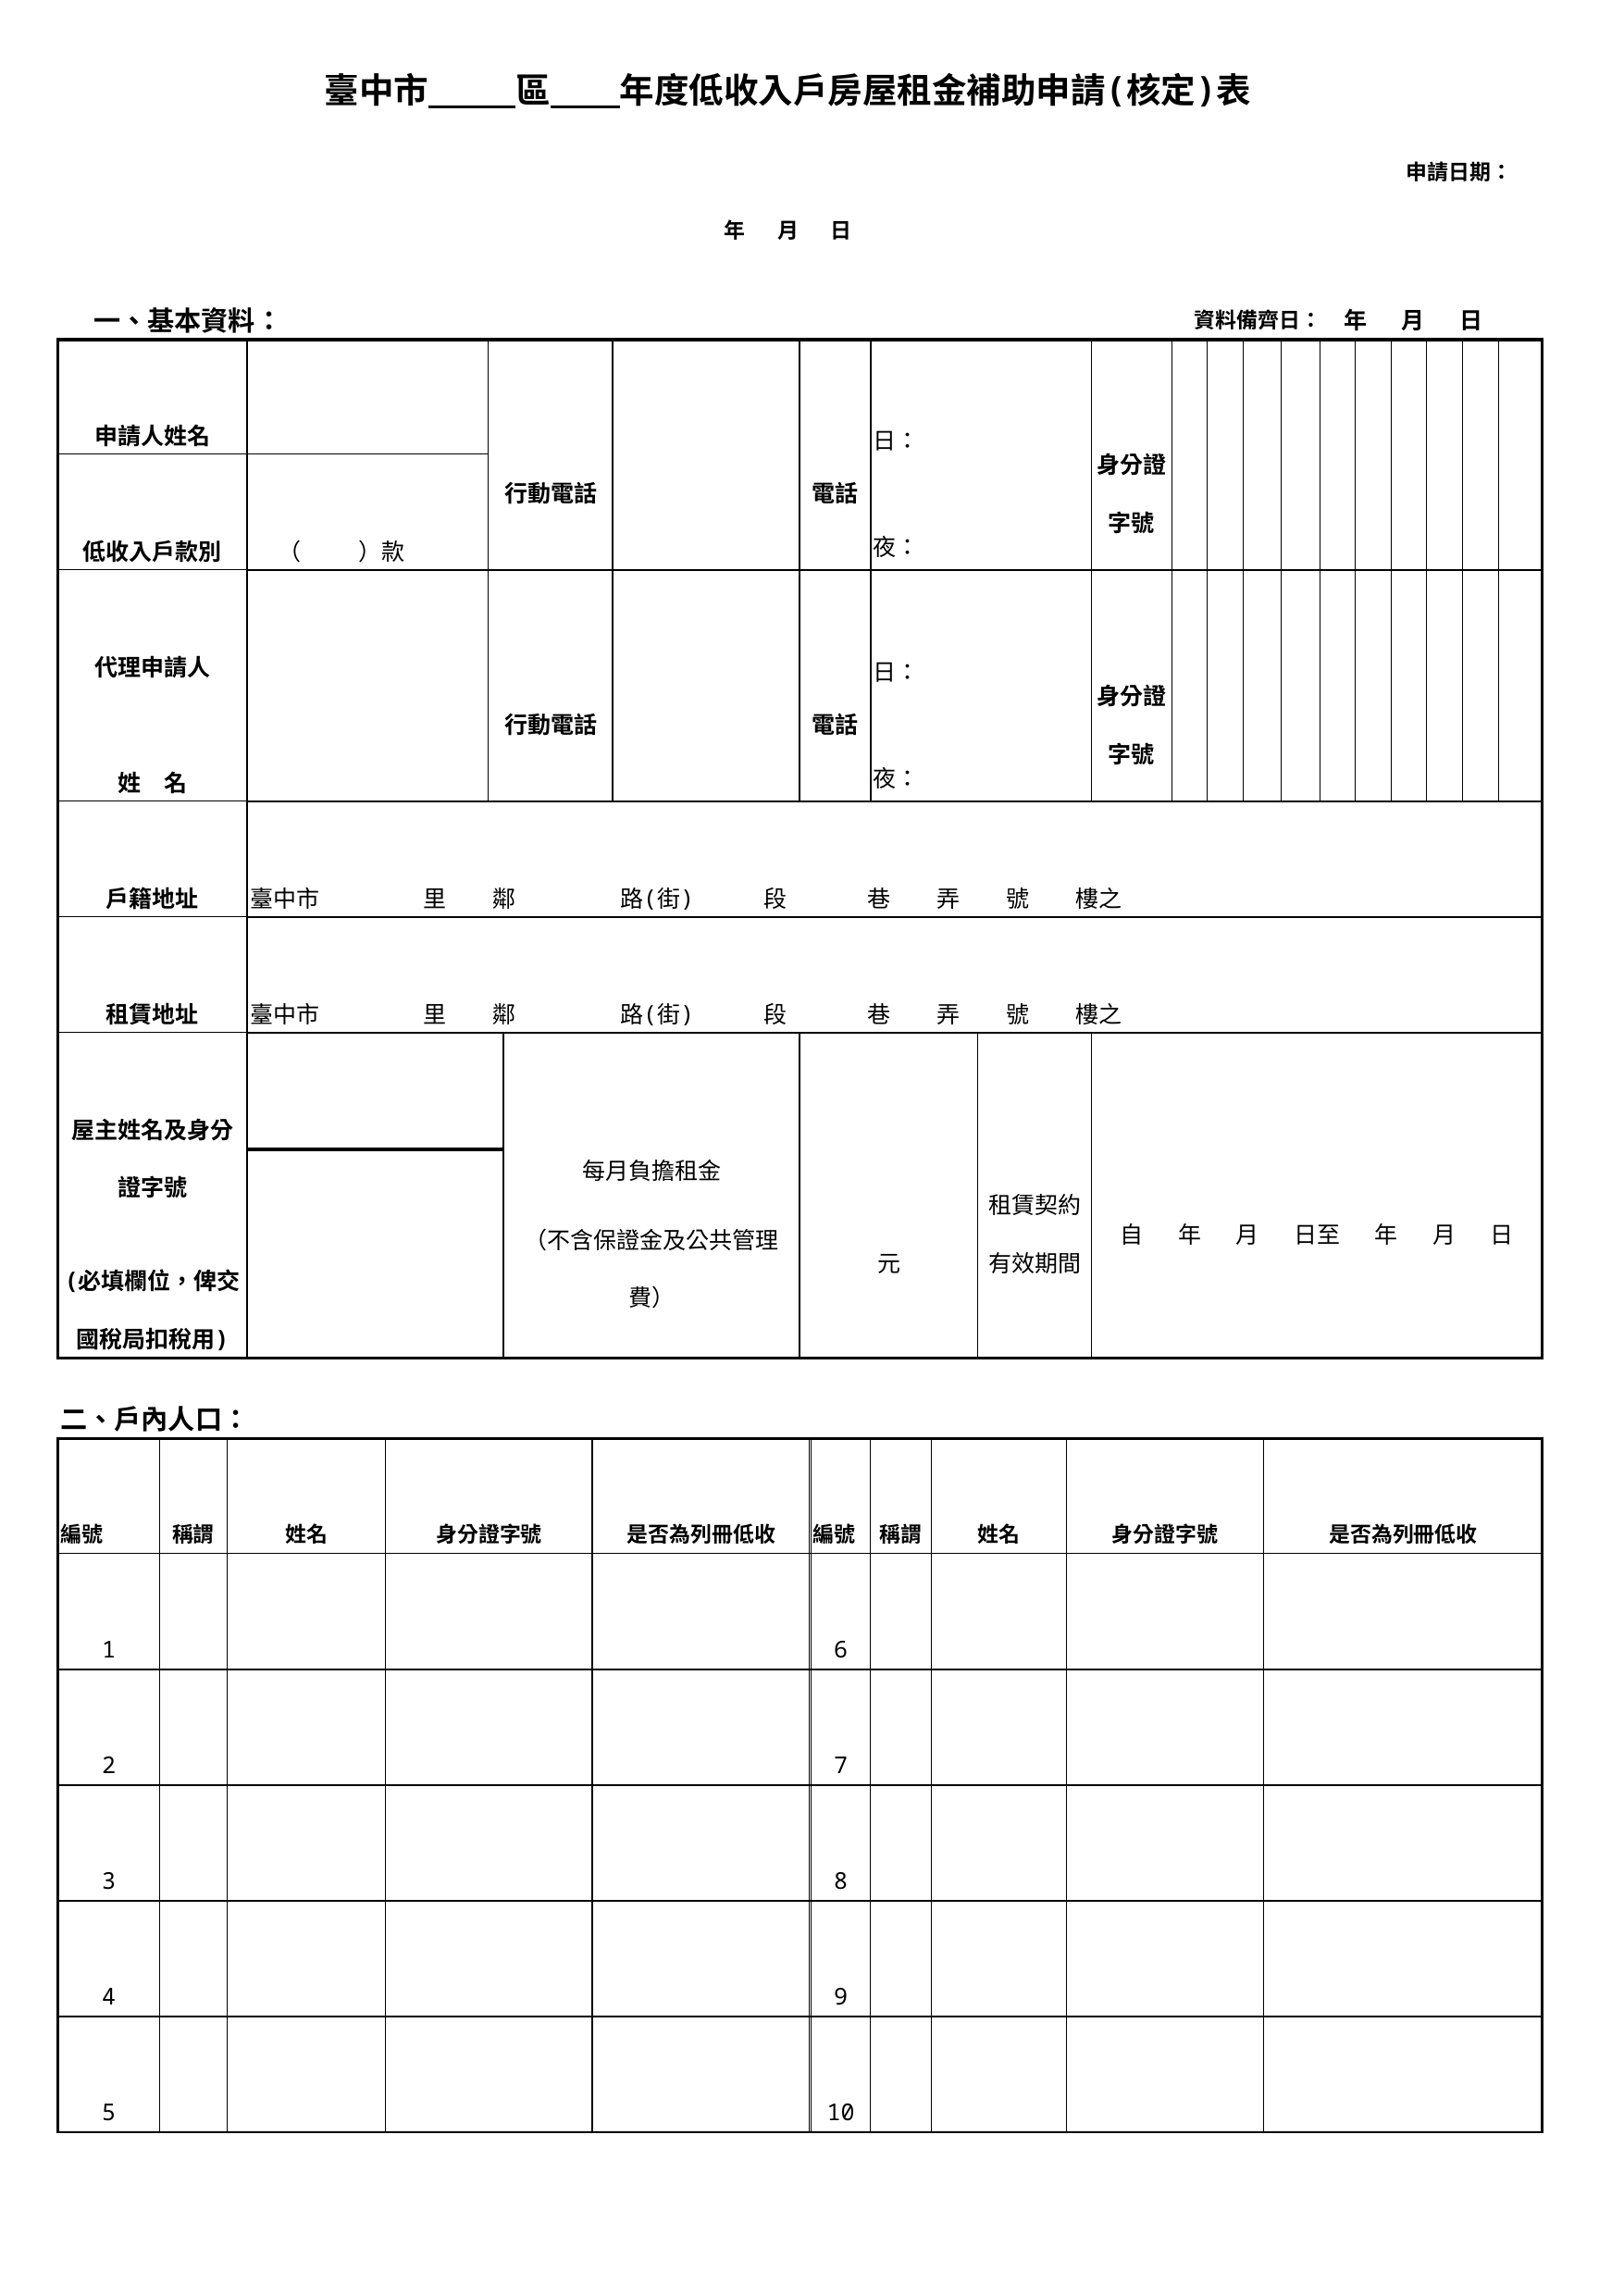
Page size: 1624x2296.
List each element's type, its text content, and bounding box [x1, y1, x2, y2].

table_cell 屋主姓名及身分證字號 (必填欄位，俾交國稅局扣稅用) [59, 1033, 246, 1357]
table_cell [1356, 341, 1391, 569]
table_cell 行動電話 [489, 341, 612, 569]
table_cell 身分證字號 [386, 1440, 591, 1553]
table_cell 租賃契約有效期間 [978, 1034, 1091, 1357]
table_cell [386, 2017, 591, 2131]
table_cell 租賃地址 [59, 917, 246, 1032]
table_cell [160, 2017, 227, 2131]
table_cell （ ）款 [248, 454, 488, 569]
table_cell [932, 1670, 1066, 1784]
table_cell 1 [59, 1554, 159, 1669]
table_cell [593, 1554, 809, 1669]
table_cell 日： 夜： [872, 571, 1091, 800]
table_cell [1392, 341, 1426, 569]
table_cell 電話 [800, 341, 870, 569]
table_cell 低收入戶款別 [59, 454, 246, 569]
table_cell 10 [812, 2017, 870, 2131]
table_cell 編號 [812, 1440, 870, 1553]
table_cell [1463, 571, 1498, 800]
table_cell [871, 1902, 931, 2016]
table_cell [1264, 1554, 1541, 1669]
table_cell [248, 341, 488, 453]
table_cell 8 [812, 1786, 870, 1900]
table_cell [248, 1151, 502, 1357]
table_cell [1320, 341, 1355, 569]
table_cell 自 年 月 日至 年 月 日 [1092, 1034, 1541, 1357]
table_cell [228, 1554, 385, 1669]
table_cell 申請人姓名 [59, 341, 246, 453]
table_cell [386, 1786, 591, 1900]
table_cell 行動電話 [489, 571, 612, 800]
table_cell [1067, 1902, 1263, 2016]
table_cell [1067, 2017, 1263, 2131]
table_cell [386, 1554, 591, 1669]
table_cell [160, 1670, 227, 1784]
table_cell [871, 1670, 931, 1784]
table_cell 4 [59, 1902, 159, 2016]
table_cell [1244, 571, 1281, 800]
table_cell 2 [59, 1670, 159, 1784]
table_cell [1244, 341, 1281, 569]
table_cell [593, 2017, 809, 2131]
table_cell [871, 1554, 931, 1669]
table_cell [1356, 571, 1391, 800]
table_cell [871, 1786, 931, 1900]
table_cell [228, 1670, 385, 1784]
table_cell [1427, 341, 1462, 569]
table_cell 臺中市 里 鄰 路(街) 段 巷 弄 號 樓之 [248, 918, 1541, 1032]
table_cell [160, 1902, 227, 2016]
table_cell 身分證字號 [1092, 341, 1172, 569]
table_cell [386, 1902, 591, 2016]
table_cell 7 [812, 1670, 870, 1784]
table_cell [593, 1670, 809, 1784]
table_cell 稱謂 [871, 1440, 931, 1553]
table_cell [1463, 341, 1498, 569]
table_cell 9 [812, 1902, 870, 2016]
table_cell [871, 2017, 931, 2131]
table_cell 3 [59, 1786, 159, 1900]
table_cell [1067, 1670, 1263, 1784]
table_cell [228, 1902, 385, 2016]
table_cell [1282, 571, 1320, 800]
table_cell [1067, 1554, 1263, 1669]
table_cell 元 [800, 1034, 977, 1357]
table_cell [1067, 1786, 1263, 1900]
table_cell 身分證字號 [1092, 571, 1172, 800]
table_cell 日： 夜： [872, 341, 1091, 569]
table_cell 電話 [800, 571, 870, 800]
table_cell [593, 1786, 809, 1900]
table_cell 6 [812, 1554, 870, 1669]
table_cell [160, 1554, 227, 1669]
table_cell 姓名 [228, 1440, 385, 1553]
table_cell [614, 341, 799, 569]
table_cell [1264, 1786, 1541, 1900]
table_cell [932, 1554, 1066, 1669]
table_cell 5 [59, 2017, 159, 2131]
table_cell [1172, 571, 1207, 800]
table_cell 姓名 [932, 1440, 1066, 1553]
table_cell [1282, 341, 1320, 569]
table_cell [1264, 1670, 1541, 1784]
table_cell [1392, 571, 1426, 800]
table_cell [248, 1034, 502, 1148]
table_cell [386, 1670, 591, 1784]
table_cell [1264, 2017, 1541, 2131]
table_cell 是否為列冊低收 [1264, 1440, 1541, 1553]
table_cell [248, 571, 488, 800]
table_cell 編號 [59, 1440, 159, 1553]
table_cell [1427, 571, 1462, 800]
table_cell 是否為列冊低收 [593, 1440, 809, 1553]
table_cell [1320, 571, 1355, 800]
table_header 臺中市 區 年度低收入戶房屋租金補助申請(核定)表 申請日期： 年 月 日 一、基本資料： 資料備齊日： 年 月 日 [57, 49, 1543, 338]
table_cell 戶籍地址 [59, 801, 246, 916]
table_cell [228, 1786, 385, 1900]
table_cell [932, 2017, 1066, 2131]
table_cell 代理申請人 [59, 570, 246, 685]
table_cell [614, 571, 799, 800]
table_cell 二、戶內人口： [57, 1359, 1543, 1437]
table_cell [1172, 341, 1207, 569]
table_cell [160, 1786, 227, 1900]
table_cell [228, 2017, 385, 2131]
table_cell [1208, 571, 1243, 800]
table_cell 臺中市 里 鄰 路(街) 段 巷 弄 號 樓之 [248, 802, 1541, 916]
table_cell [932, 1902, 1066, 2016]
table_cell [932, 1786, 1066, 1900]
table_cell 稱謂 [160, 1440, 227, 1553]
table_cell [1499, 341, 1541, 569]
table_cell [1499, 571, 1541, 800]
table_cell 每月負擔租金 （不含保證金及公共管理費） [504, 1034, 799, 1357]
table_cell [1264, 1902, 1541, 2016]
table_cell 身分證字號 [1067, 1440, 1263, 1553]
table_cell [593, 1902, 809, 2016]
table_cell 姓 名 [59, 685, 246, 800]
table_cell [1208, 341, 1243, 569]
